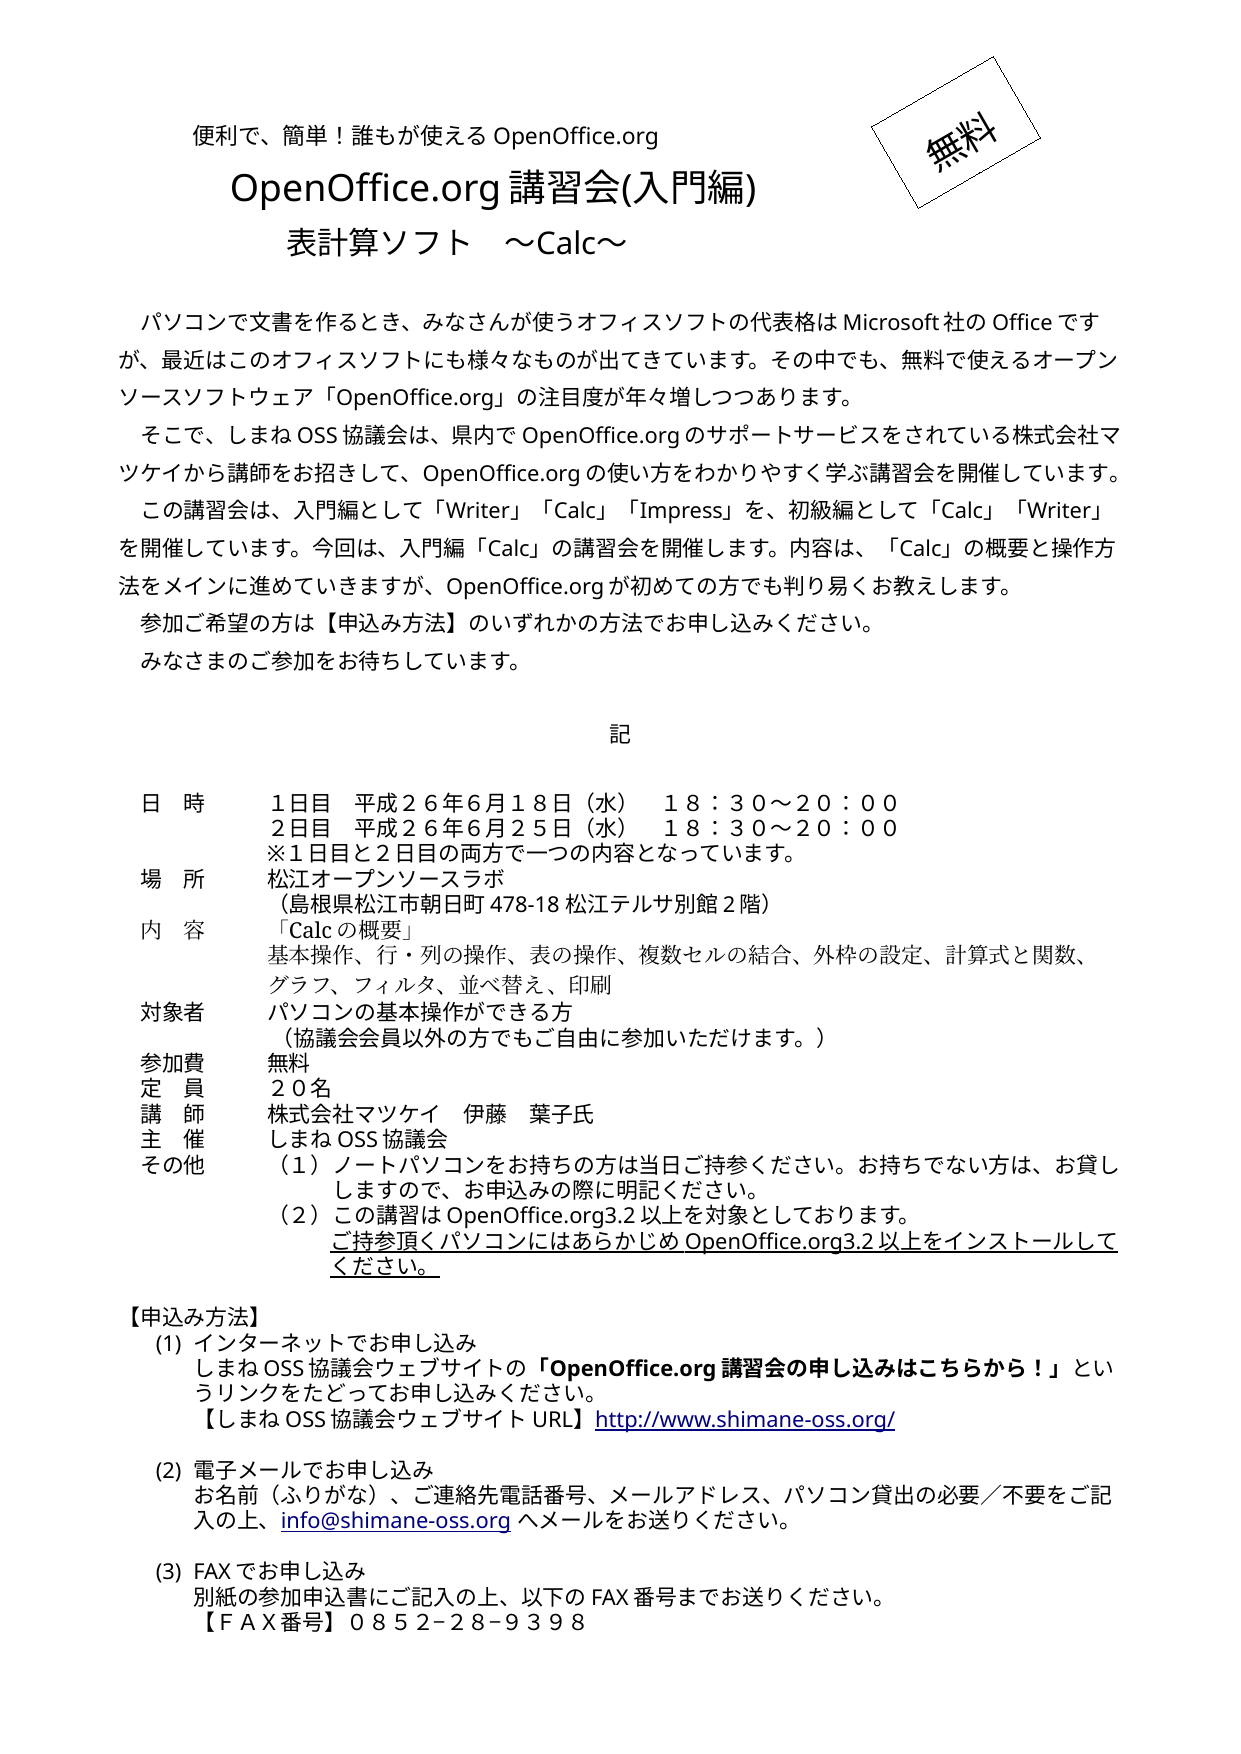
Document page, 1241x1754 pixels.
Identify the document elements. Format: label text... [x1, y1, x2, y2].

text 講 師 株式会社マツケイ 伊藤 葉子氏 [118, 1102, 1122, 1127]
list 別紙の参加申込書にご記入の上、以下のFAX番号までお送りください。 [156, 1585, 1122, 1610]
text この講習会は、入門編として「Writer」「Calc」「Impress」を、初級編として「Calc」「Writer」を開催しています。今回は、入門編「Calc」の講習会を開催します。内容は、「Calc」の概要と操作方法をメインに進めていきますが、OpenOffice.orgが初めての方でも判り易くお教えします。 [118, 493, 1122, 601]
text 主 催 しまねOSS協議会 [118, 1127, 1122, 1153]
text OpenOffice.org講習会(入門編) [118, 157, 1122, 212]
list お名前（ふりがな）、ご連絡先電話番号、メールアドレス、パソコン貸出の必要／不要をご記入の上、info@shimane-oss.org へメールをお送りください。 [156, 1483, 1122, 1534]
text 対象者 パソコンの基本操作ができる方 [118, 1000, 1122, 1026]
text 内 容 「Calcの概要」 [118, 918, 1122, 943]
list FAXでお申し込み [156, 1559, 1122, 1585]
text 基本操作、行・列の操作、表の操作、複数セルの結合、外枠の設定、計算式と関数、 [118, 943, 1122, 969]
text 参加ご希望の方は【申込み方法】のいずれかの方法でお申し込みください。 [118, 606, 1122, 638]
list 【しまねOSS協議会ウェブサイトURL】http://www.shimane-oss.org/ [156, 1407, 1122, 1432]
list インターネットでお申し込み [156, 1331, 1122, 1356]
text みなさまのご参加をお待ちしています。 [118, 644, 1122, 676]
text （２）この講習はOpenOffice.org3.2以上を対象としております。 [118, 1203, 1122, 1229]
text ２日目 平成２６年６月２５日（水） １８：３０〜２０：００ [118, 816, 1122, 842]
list しまねOSS協議会ウェブサイトの「OpenOffice.org講習会の申し込みはこちらから！」というリンクをたどってお申し込みください。 [156, 1356, 1122, 1407]
list 電子メールでお申し込み [156, 1458, 1122, 1483]
text 場 所 松江オープンソースラボ [118, 867, 1122, 892]
text その他 （１）ノートパソコンをお持ちの方は当日ご持参ください。お持ちでない方は、お貸し [118, 1153, 1122, 1178]
text 便利で、簡単！誰もが使えるOpenOffice.org [118, 118, 1122, 151]
list 【ＦＡＸ番号】０８５２−２８−９３９８ [156, 1610, 1122, 1636]
text ※１日目と２日目の両方で一つの内容となっています。 [118, 842, 1122, 867]
text 表計算ソフト 〜Calc〜 [118, 218, 1122, 263]
text 日 時 １日目 平成２６年６月１８日（水） １８：３０〜２０：００ [118, 791, 1122, 816]
text （協議会会員以外の方でもご自由に参加いただけます。） [118, 1026, 1122, 1051]
text グラフ、フィルタ、並べ替え、印刷 [118, 969, 1122, 1000]
text 定 員 ２０名 [118, 1076, 1122, 1102]
text ご持参頂くパソコンにはあらかじめOpenOffice.org3.2以上をインストールしてください。 [330, 1229, 1122, 1280]
text パソコンで文書を作るとき、みなさんが使うオフィスソフトの代表格はMicrosoft社のOfficeですが、最近はこのオフィスソフトにも様々なものが出てきています。その中でも、無料で使えるオープンソースソフトウェア「OpenOffice.org」の注目度が年々増しつつあります。 [118, 305, 1122, 412]
text 参加費 無料 [118, 1051, 1122, 1076]
text そこで、しまねOSS協議会は、県内でOpenOffice.orgのサポートサービスをされている株式会社マツケイから講師をお招きして、OpenOffice.orgの使い方をわかりやすく学ぶ講習会を開催しています。 [118, 418, 1122, 487]
text しますので、お申込みの際に明記ください。 [118, 1178, 1122, 1203]
text 【申込み方法】 [118, 1305, 1122, 1331]
text 記 [118, 717, 1122, 749]
text （島根県松江市朝日町478-18 松江テルサ別館2階） [118, 892, 1122, 918]
